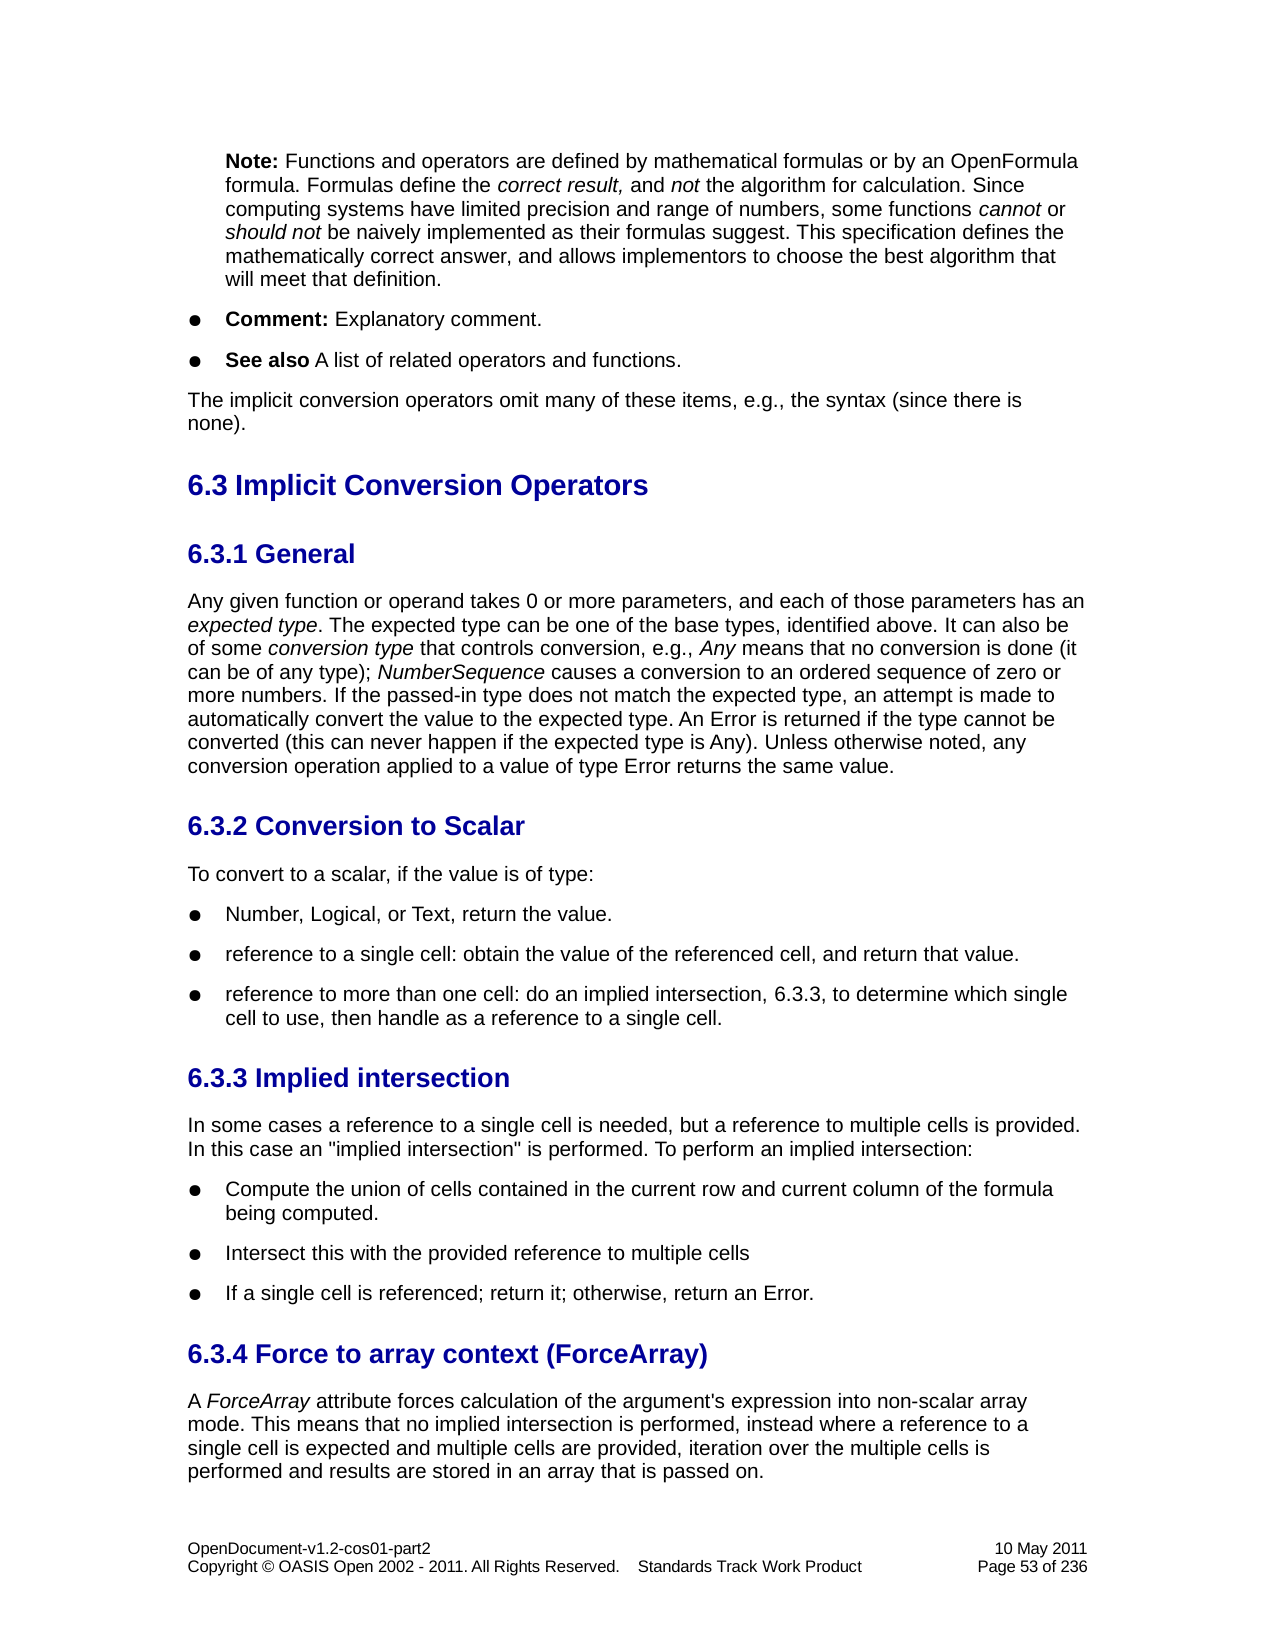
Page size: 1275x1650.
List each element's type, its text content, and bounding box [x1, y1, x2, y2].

list Number, Logical, or Text, return the value. [187, 902, 1088, 926]
list Note: Functions and operators are defined by mathematical formulas or by an OpenFormula formula. Formulas define the correct result, and not the algorithm for calculation. Since computing systems have limited precision and range of numbers, some functions cannot or should not be naively implemented as their formulas suggest. This specification defines the mathematically correct answer, and allows implementors to choose the best algorithm that will meet that definition. [187, 150, 1088, 291]
subtitle Implied intersection [187, 1063, 1088, 1093]
list See also A list of related operators and functions. [187, 348, 1088, 372]
subtitle Conversion to Scalar [187, 811, 1088, 841]
list Compute the union of cells contained in the current row and current column of the formula being computed. [187, 1178, 1088, 1225]
subtitle General [187, 539, 1088, 569]
list reference to a single cell: obtain the value of the referenced cell, and return that value. [187, 942, 1088, 966]
list Intersect this with the provided reference to multiple cells [187, 1241, 1088, 1265]
list reference to more than one cell: do an implied intersection, 6.3.3, to determine which single cell to use, then handle as a reference to a single cell. [187, 983, 1088, 1030]
list If a single cell is referenced; return it; otherwise, return an Error. [187, 1282, 1088, 1305]
text In some cases a reference to a single cell is needed, but a reference to multiple cells is provided. In this case an "implied intersection" is performed. To perform an implied intersection: [187, 1114, 1088, 1161]
text The implicit conversion operators omit many of these items, e.g., the syntax (since there is none). [187, 388, 1088, 435]
subtitle Implicit Conversion Operators [187, 469, 1088, 501]
text To convert to a scalar, if the value is of type: [187, 862, 1088, 886]
text A ForceArray attribute forces calculation of the argument's expression into non-scalar array mode. This means that no implied intersection is performed, instead where a reference to a single cell is expected and multiple cells are provided, iteration over the multiple cells is performed and results are stored in an array that is passed on. [187, 1389, 1088, 1483]
subtitle Force to array context (ForceArray) [187, 1338, 1088, 1368]
text Any given function or operand takes 0 or more parameters, and each of those parameters has an expected type. The expected type can be one of the base types, identified above. It can also be of some conversion type that controls conversion, e.g., Any means that no conversion is done (it can be of any type); NumberSequence causes a conversion to an ordered sequence of zero or more numbers. If the passed-in type does not match the expected type, an attempt is made to automatically convert the value to the expected type. An Error is returned if the type cannot be converted (this can never happen if the expected type is Any). Unless otherwise noted, any conversion operation applied to a value of type Error returns the same value. [187, 589, 1088, 778]
list Comment: Explanatory comment. [187, 308, 1088, 331]
